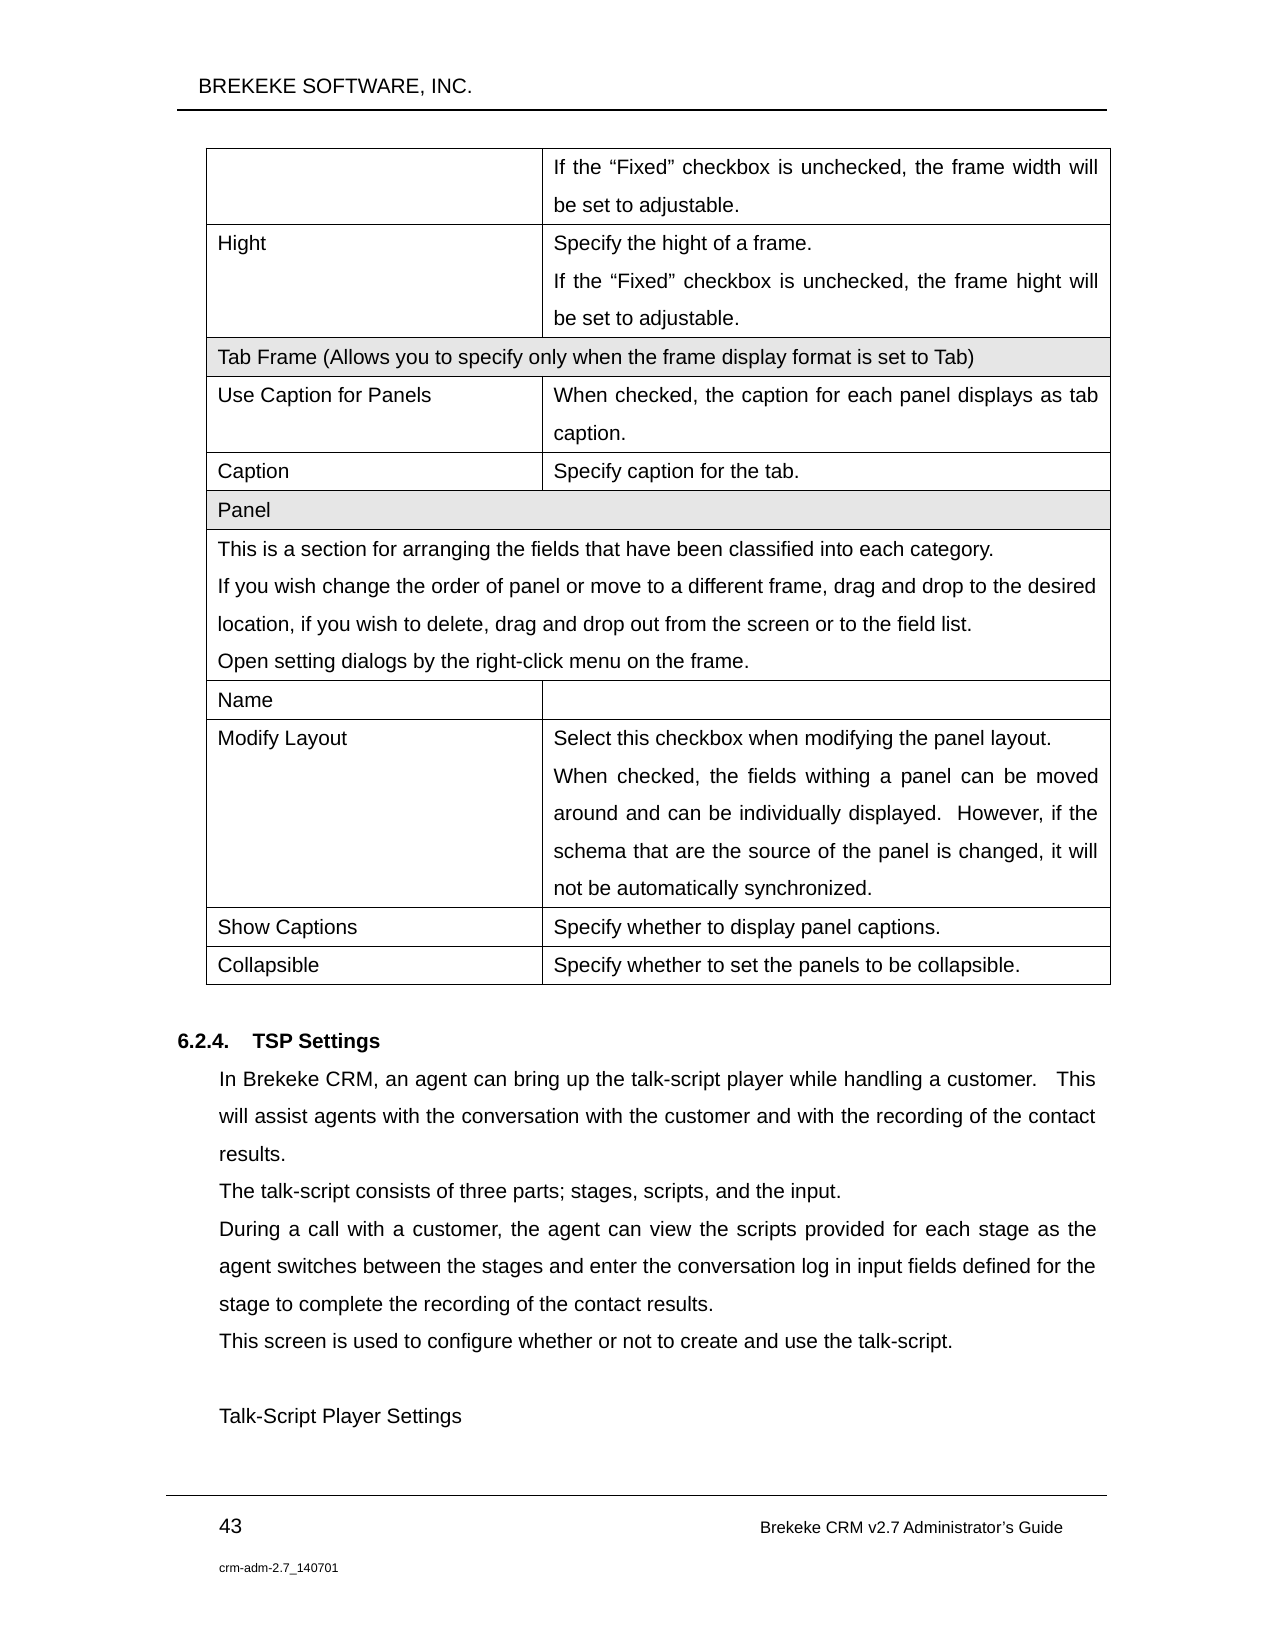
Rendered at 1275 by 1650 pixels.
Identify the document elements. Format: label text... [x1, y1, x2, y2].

text The talk-script consists of three parts; stages, scripts, and the input. [219, 1173, 1098, 1210]
table_cell This is a section for arranging the fields that have been classified into each category. If you wish change the order of panel or move to a different frame, drag and drop to the desired location, if you wish to delete, drag and drop out from the screen or to the field list. Open setting dialogs by the right-click menu on the frame. [207, 530, 1110, 680]
table_cell Panel [207, 491, 1110, 529]
table_cell If the “Fixed” checkbox is unchecked, the frame width will be set to adjustable. [543, 149, 1110, 224]
text During a call with a customer, the agent can view the scripts provided for each stage as the agent switches between the stages and enter the conversation log in input fields defined for the stage to complete the recording of the contact results. This screen is used to configure whether or not to create and use the talk-script. [219, 1210, 1098, 1360]
table_cell Use Caption for Panels [207, 377, 542, 452]
text Talk-Script Player Settings [219, 1398, 1098, 1435]
table_cell Specify caption for the tab. [543, 453, 1110, 490]
table_cell Specify whether to display panel captions. [543, 908, 1110, 946]
table_cell Name [207, 681, 542, 718]
table_cell [207, 149, 542, 224]
table_cell [543, 681, 1110, 718]
table_cell Hight [207, 225, 542, 337]
table_cell Show Captions [207, 908, 542, 946]
table_cell Select this checkbox when modifying the panel layout. When checked, the fields withing a panel can be moved around and can be individually displayed. However, if the schema that are the source of the panel is changed, it will not be automatically synchronized. [543, 720, 1110, 907]
table_cell Caption [207, 453, 542, 490]
text In Brekeke CRM, an agent can bring up the talk-script player while handling a customer. This will assist agents with the conversation with the customer and with the recording of the contact results. [219, 1060, 1098, 1173]
table_cell Tab Frame (Allows you to specify only when the frame display format is set to Tab) [207, 338, 1110, 376]
table_cell Modify Layout [207, 720, 542, 907]
table_cell Collapsible [207, 947, 542, 984]
table_cell Specify the hight of a frame. If the “Fixed” checkbox is unchecked, the frame hight will be set to adjustable. [543, 225, 1110, 337]
subtitle TSP Settings [177, 1023, 1098, 1060]
table_cell When checked, the caption for each panel displays as tab caption. [543, 377, 1110, 452]
table_cell Specify whether to set the panels to be collapsible. [543, 947, 1110, 984]
